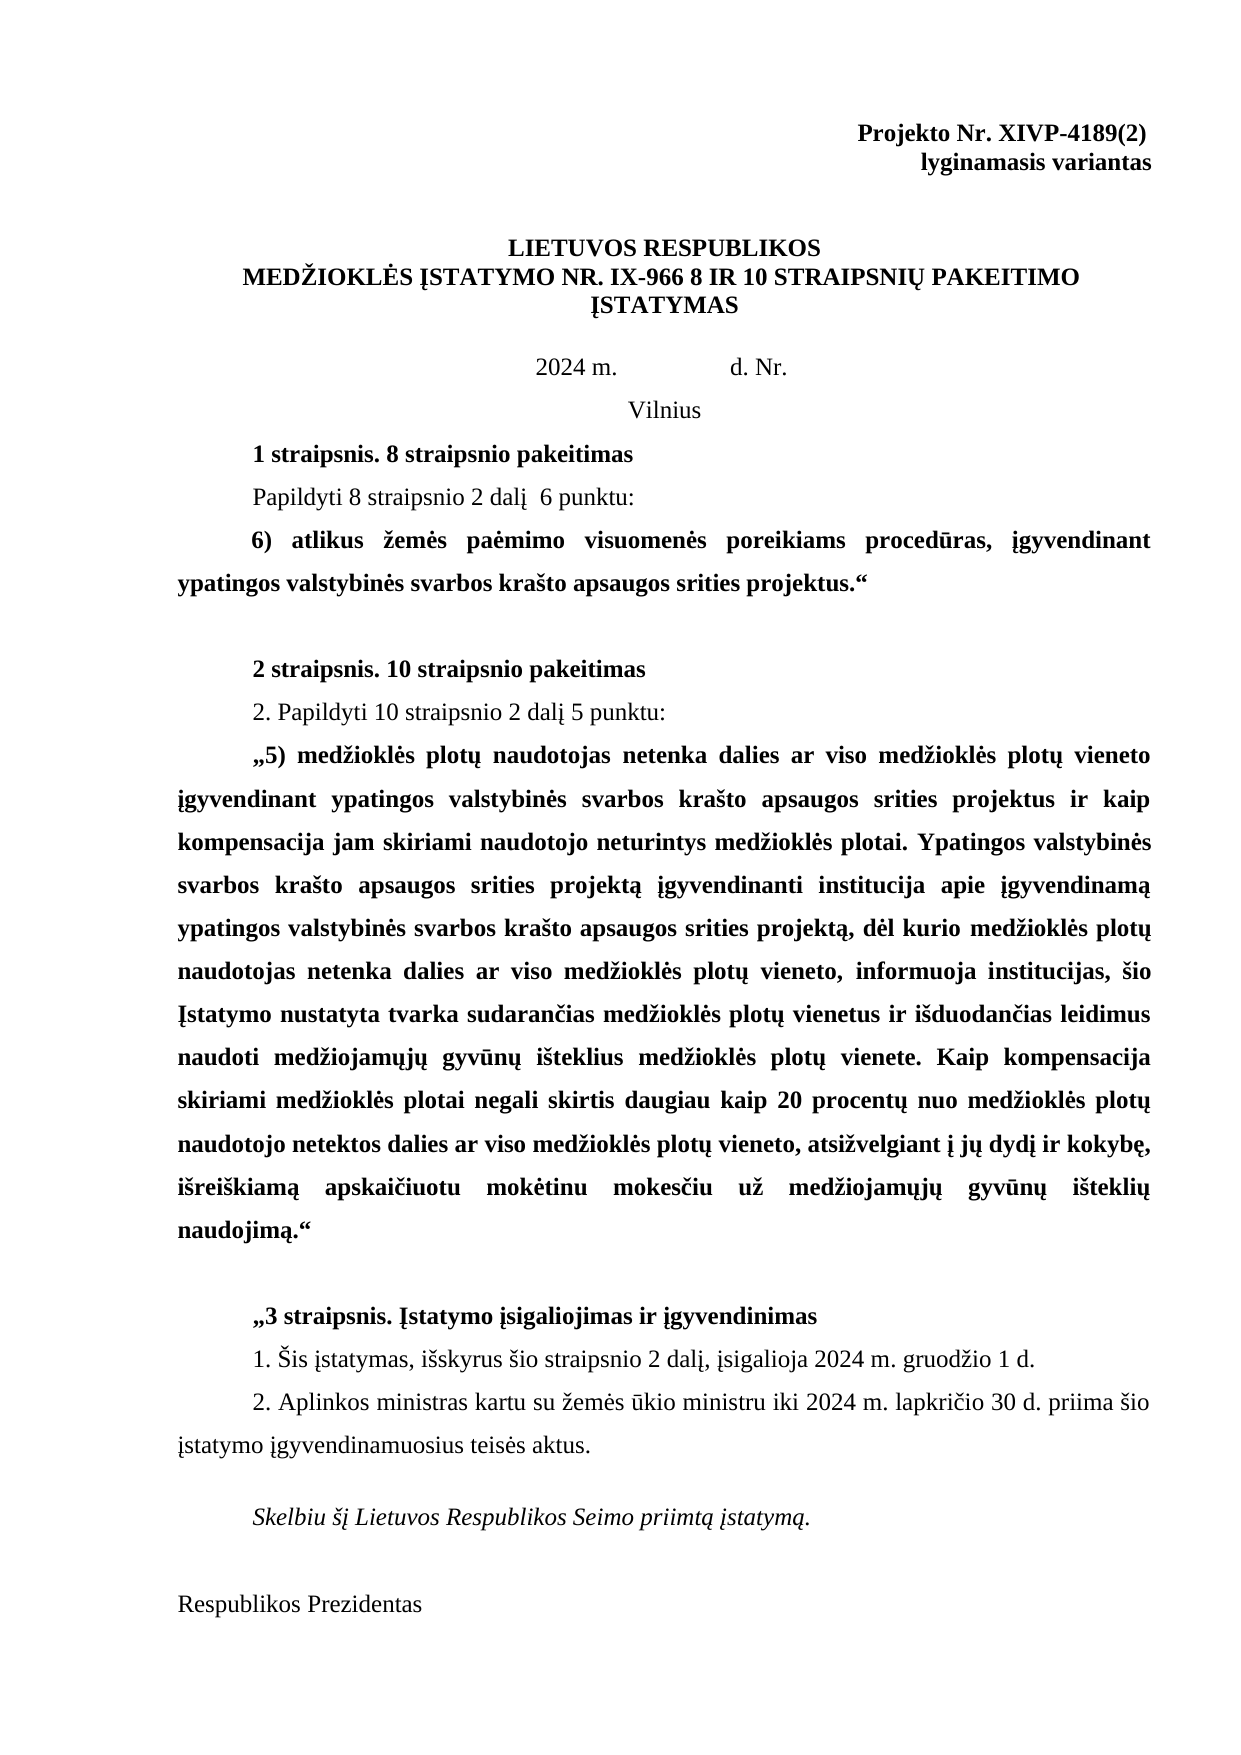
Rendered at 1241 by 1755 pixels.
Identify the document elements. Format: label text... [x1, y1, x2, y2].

text Skelbiu šį Lietuvos Respublikos Seimo priimtą įstatymą. [177, 1502, 1152, 1531]
text 1. Šis įstatymas, išskyrus šio straipsnio 2 dalį, įsigalioja 2024 m. gruodžio 1 d. [177, 1344, 1152, 1373]
text 2 straipsnis. 10 straipsnio pakeitimas [177, 654, 1152, 683]
text 2. Papildyti 10 straipsnio 2 dalį 5 punktu: [177, 697, 1152, 726]
text 6) atlikus žemės paėmimo visuomenės poreikiams procedūras, įgyvendinant ypatingos valstybinės svarbos krašto apsaugos srities projektus.“ [177, 525, 1152, 597]
text 1 straipsnis. 8 straipsnio pakeitimas [177, 439, 1152, 467]
text Lietuvos Respublikos [177, 233, 1152, 262]
text „5) medžioklės plotų naudotojas netenka dalies ar viso medžioklės plotų vieneto įgyvendinant ypatingos valstybinės svarbos krašto apsaugos srities projektus ir kaip kompensacija jam skiriami naudotojo neturintys medžioklės plotai. Ypatingos valstybinės svarbos krašto apsaugos srities projektą įgyvendinanti institucija apie įgyvendinamą ypatingos valstybinės svarbos krašto apsaugos srities projektą, dėl kurio medžioklės plotų naudotojas netenka dalies ar viso medžioklės plotų vieneto, informuoja institucijas, šio Įstatymo nustatyta tvarka sudarančias medžioklės plotų vienetus ir išduodančias leidimus naudoti medžiojamųjų gyvūnų išteklius medžioklės plotų vienete. Kaip kompensacija skiriami medžioklės plotai negali skirtis daugiau kaip 20 procentų nuo medžioklės plotų naudotojo netektos dalies ar viso medžioklės plotų vieneto, atsižvelgiant į jų dydį ir kokybę, išreiškiamą apskaičiuotu mokėtinu mokesčiu už medžiojamųjų gyvūnų išteklių naudojimą.“ [177, 741, 1152, 1244]
text „3 straipsnis. Įstatymo įsigaliojimas ir įgyvendinimas [177, 1301, 1152, 1330]
text 2. Aplinkos ministras kartu su žemės ūkio ministru iki 2024 m. lapkričio 30 d. priima šio įstatymo įgyvendinamuosius teisės aktus. [177, 1387, 1152, 1459]
text lyginamasis variantas [177, 147, 1152, 176]
text MEDŽIOKLĖS ĮSTATYMO NR. IX-966 8 IR 10 STRAIPSNIŲ PAKEITIMO [177, 262, 1152, 291]
text Respublikos Prezidentas [177, 1589, 1152, 1617]
text 2024 m. d. Nr. [177, 352, 1152, 381]
text Vilnius [177, 396, 1152, 424]
text Projekto Nr. XIVP-4189(2) [717, 118, 1152, 147]
text Papildyti 8 straipsnio 2 dalį 6 punktu: [177, 482, 1152, 511]
text ĮSTATYMAS [177, 291, 1152, 319]
